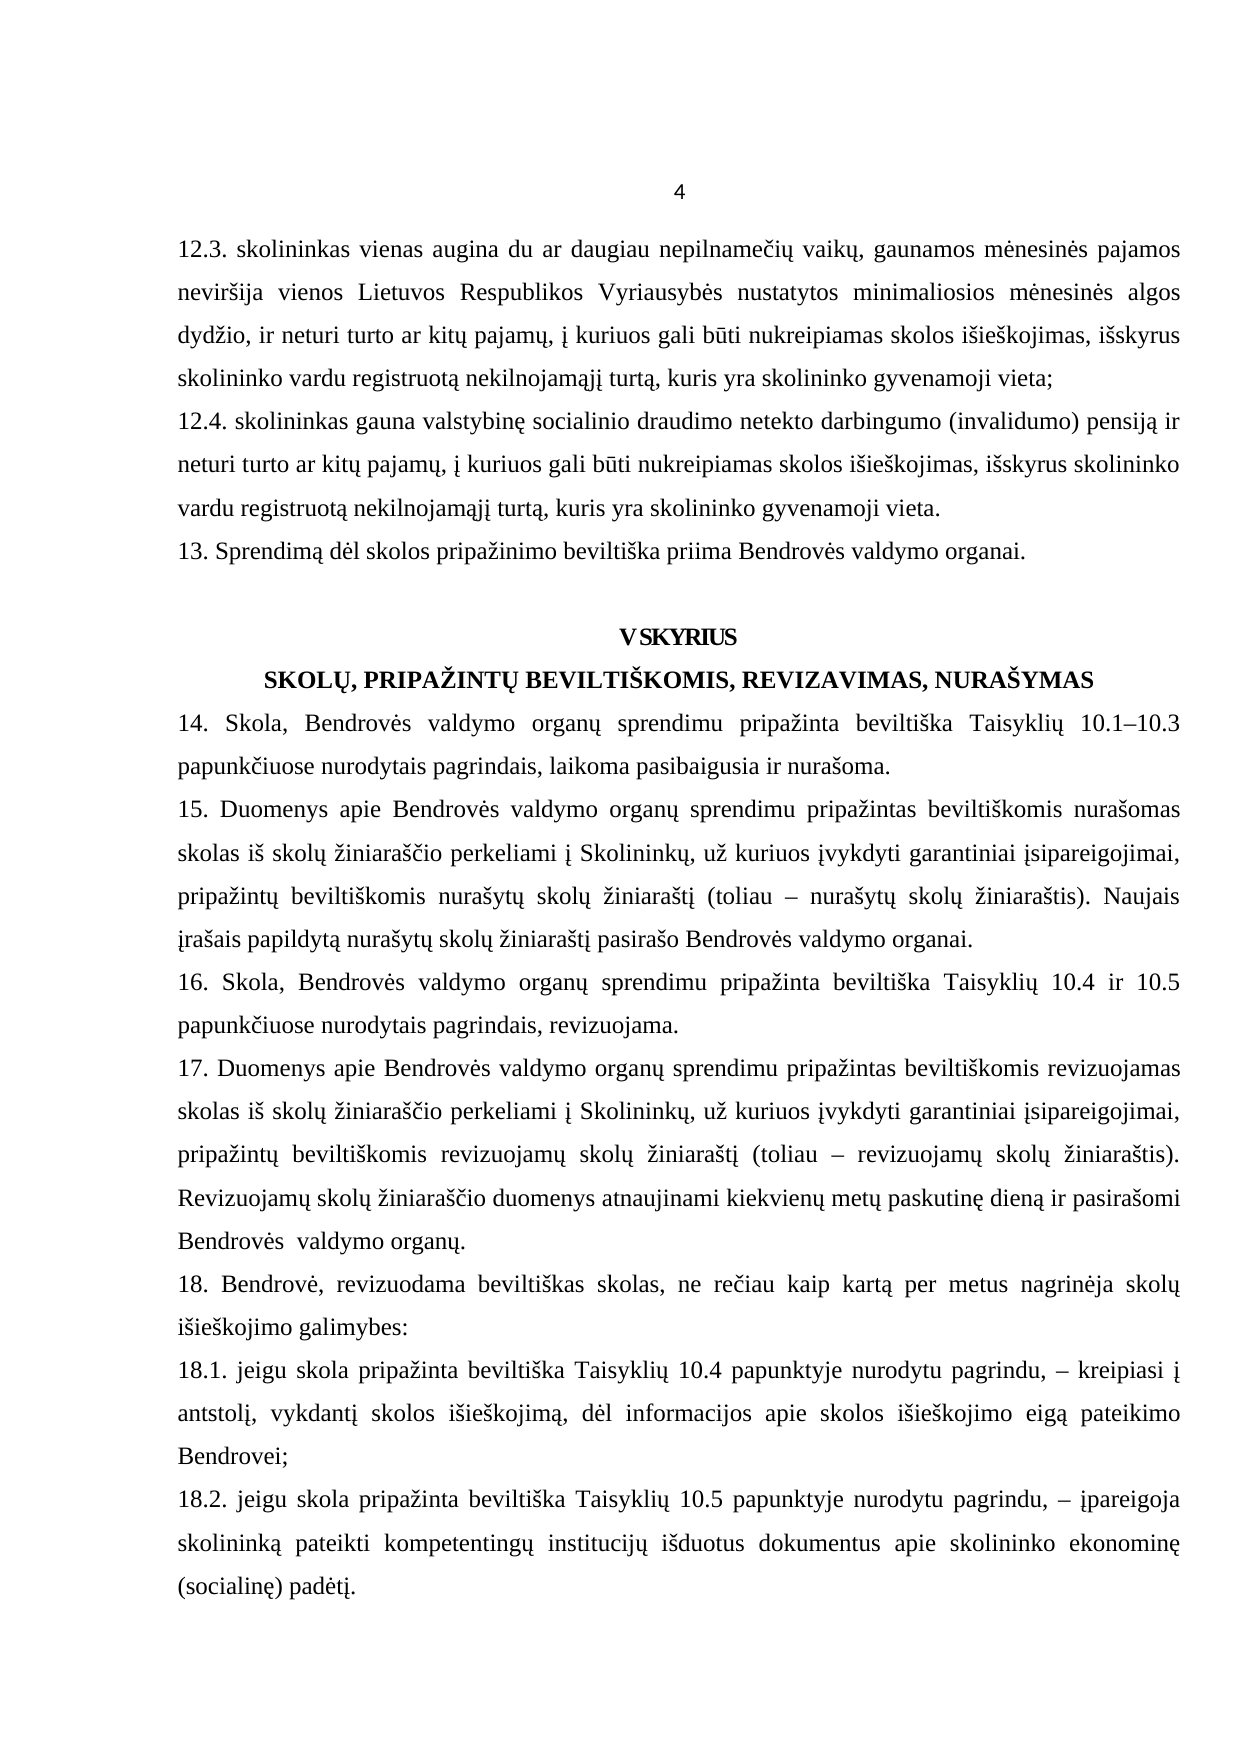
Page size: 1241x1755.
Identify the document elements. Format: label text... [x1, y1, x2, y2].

text 18.1. jeigu skola pripažinta beviltiška Taisyklių 10.4 papunktyje nurodytu pagrindu, – kreipiasi į antstolį, vykdantį skolos išieškojimą, dėl informacijos apie skolos išieškojimo eigą pateikimo Bendrovei; [177, 1355, 1181, 1470]
text 18.2. jeigu skola pripažinta beviltiška Taisyklių 10.5 papunktyje nurodytu pagrindu, – įpareigoja skolininką pateikti kompetentingų institucijų išduotus dokumentus apie skolininko ekonominę (socialinę) padėtį. [177, 1484, 1181, 1599]
text 13. Sprendimą dėl skolos pripažinimo beviltiška priima Bendrovės valdymo organai. [177, 536, 1181, 564]
text 12.3. skolininkas vienas augina du ar daugiau nepilnamečių vaikų, gaunamos mėnesinės pajamos neviršija vienos Lietuvos Respublikos Vyriausybės nustatytos minimaliosios mėnesinės algos dydžio, ir neturi turto ar kitų pajamų, į kuriuos gali būti nukreipiamas skolos išieškojimas, išskyrus skolininko vardu registruotą nekilnojamąjį turtą, kuris yra skolininko gyvenamoji vieta; [177, 234, 1181, 392]
text 17. Duomenys apie Bendrovės valdymo organų sprendimu pripažintas beviltiškomis revizuojamas skolas iš skolų žiniaraščio perkeliami į Skolininkų, už kuriuos įvykdyti garantiniai įsipareigojimai, pripažintų beviltiškomis revizuojamų skolų žiniaraštį (toliau – revizuojamų skolų žiniaraštis). Revizuojamų skolų žiniaraščio duomenys atnaujinami kiekvienų metų paskutinę dieną ir pasirašomi Bendrovės valdymo organų. [177, 1053, 1181, 1254]
text V SKYRIUS [177, 622, 1181, 651]
text 14. Skola, Bendrovės valdymo organų sprendimu pripažinta beviltiška Taisyklių 10.1–10.3 papunkčiuose nurodytais pagrindais, laikoma pasibaigusia ir nurašoma. [177, 708, 1181, 780]
text 16. Skola, Bendrovės valdymo organų sprendimu pripažinta beviltiška Taisyklių 10.4 ir 10.5 papunkčiuose nurodytais pagrindais, revizuojama. [177, 967, 1181, 1039]
text SKOLŲ, PRIPAŽINTŲ BEVILTIŠKOMIS, REVIZAVIMAS, NURAŠYMAS [177, 665, 1181, 694]
text 12.4. skolininkas gauna valstybinę socialinio draudimo netekto darbingumo (invalidumo) pensiją ir neturi turto ar kitų pajamų, į kuriuos gali būti nukreipiamas skolos išieškojimas, išskyrus skolininko vardu registruotą nekilnojamąjį turtą, kuris yra skolininko gyvenamoji vieta. [177, 406, 1181, 521]
text 15. Duomenys apie Bendrovės valdymo organų sprendimu pripažintas beviltiškomis nurašomas skolas iš skolų žiniaraščio perkeliami į Skolininkų, už kuriuos įvykdyti garantiniai įsipareigojimai, pripažintų beviltiškomis nurašytų skolų žiniaraštį (toliau – nurašytų skolų žiniaraštis). Naujais įrašais papildytą nurašytų skolų žiniaraštį pasirašo Bendrovės valdymo organai. [177, 794, 1181, 953]
text 18. Bendrovė, revizuodama beviltiškas skolas, ne rečiau kaip kartą per metus nagrinėja skolų išieškojimo galimybes: [177, 1269, 1181, 1341]
